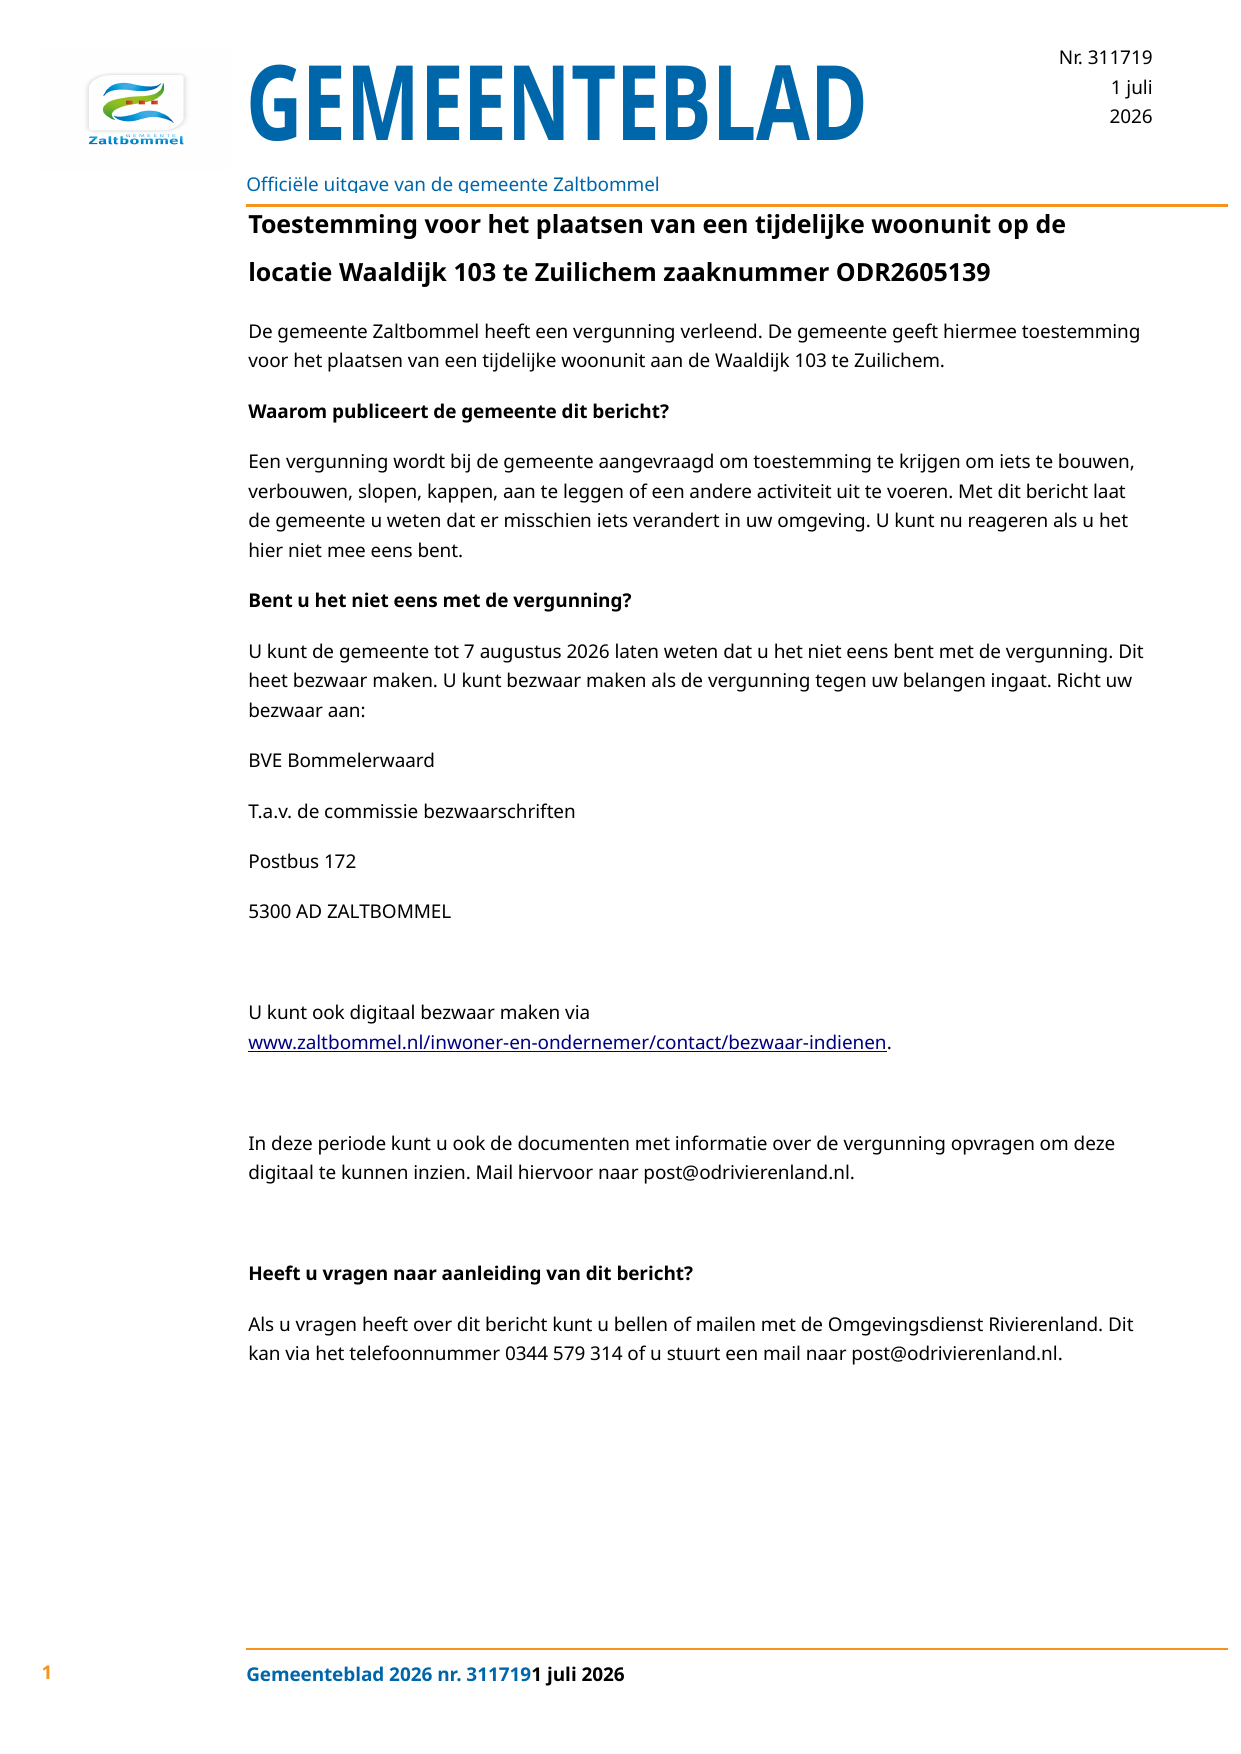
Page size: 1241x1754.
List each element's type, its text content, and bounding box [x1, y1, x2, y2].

text U kunt ook digitaal bezwaar maken via www.zaltbommel.nl/inwoner-en-ondernemer/contact/bezwaar-indienen. [248, 999, 1152, 1055]
text U kunt de gemeente tot 7 augustus 2026 laten weten dat u het niet eens bent met de vergunning. Dit heet bezwaar maken. U kunt bezwaar maken als de vergunning tegen uw belangen ingaat. Richt uw bezwaar aan: [248, 638, 1152, 723]
text Een vergunning wordt bij de gemeente aangevraagd om toestemming te krijgen om iets te bouwen, verbouwen, slopen, kappen, aan te leggen of een andere activiteit uit te voeren. Met dit bericht laat de gemeente u weten dat er misschien iets verandert in uw omgeving. U kunt nu reageren als u het hier niet mee eens bent. [248, 448, 1152, 563]
text T.a.v. de commissie bezwaarschriften [248, 798, 1152, 824]
text 5300 AD ZALTBOMMEL [248, 899, 1152, 924]
text Waarom publiceert de gemeente dit bericht? [248, 398, 1152, 424]
text Bent u het niet eens met de vergunning? [248, 587, 1152, 613]
text De gemeente Zaltbommel heeft een vergunning verleend. De gemeente geeft hiermee toestemming voor het plaatsen van een tijdelijke woonunit aan de Waaldijk 103 te Zuilichem. [248, 318, 1152, 373]
text Als u vragen heeft over dit bericht kunt u bellen of mailen met de Omgevingsdienst Rivierenland. Dit kan via het telefoonnummer 0344 579 314 of u stuurt een mail naar post@odrivierenland.nl. [248, 1311, 1152, 1366]
picture [41, 47, 231, 172]
text Heeft u vragen naar aanleiding van dit bericht? [248, 1260, 1152, 1286]
text Toestemming voor het plaatsen van een tijdelijke woonunit op de locatie Waaldijk 103 te Zuilichem zaaknummer ODR2605139 [248, 207, 1152, 288]
text BVE Bommelerwaard [248, 747, 1152, 773]
text In deze periode kunt u ook de documenten met informatie over de vergunning opvragen om deze digitaal te kunnen inzien. Mail hiervoor naar post@odrivierenland.nl. [248, 1130, 1152, 1185]
text Postbus 172 [248, 848, 1152, 874]
